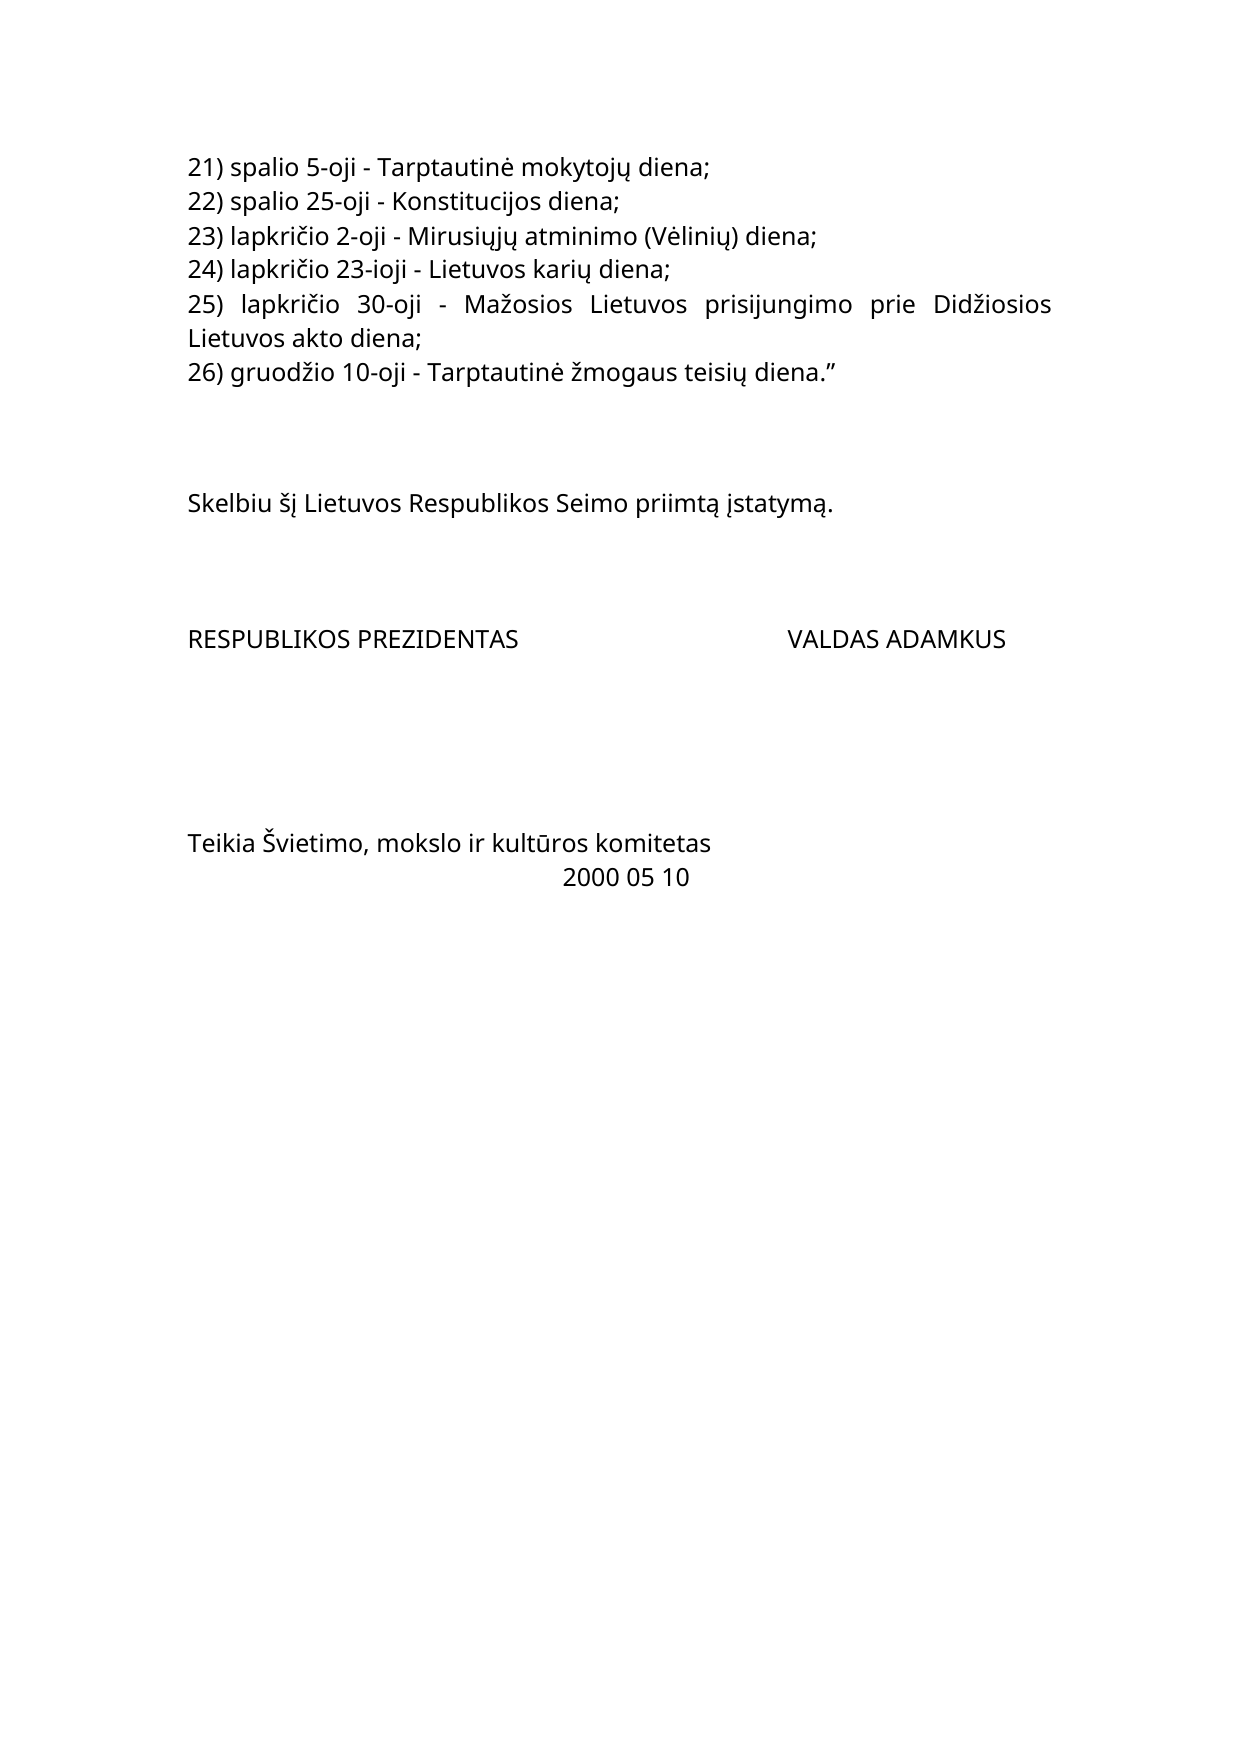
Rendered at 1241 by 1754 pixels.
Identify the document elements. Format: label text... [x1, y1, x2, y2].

text 21) spalio 5-oji - Tarptautinė mokytojų diena; [187, 150, 1053, 184]
text Teikia Švietimo, mokslo ir kultūros komitetas [187, 826, 1053, 860]
text 25) lapkričio 30-oji - Mažosios Lietuvos prisijungimo prie Didžiosios Lietuvos akto diena; [187, 286, 1053, 354]
text 2000 05 10 [187, 860, 1053, 894]
text 22) spalio 25-oji - Konstitucijos diena; [187, 184, 1053, 218]
text 23) lapkričio 2-oji - Mirusiųjų atminimo (Vėlinių) diena; [187, 218, 1053, 252]
text 24) lapkričio 23-ioji - Lietuvos karių diena; [187, 252, 1053, 286]
text Skelbiu šį Lietuvos Respublikos Seimo priimtą įstatymą. [187, 485, 1053, 519]
text RESPUBLIKOS PREZIDENTAS VALDAS ADAMKUS [187, 622, 1053, 656]
text 26) gruodžio 10-oji - Tarptautinė žmogaus teisių diena.” [187, 354, 1053, 388]
